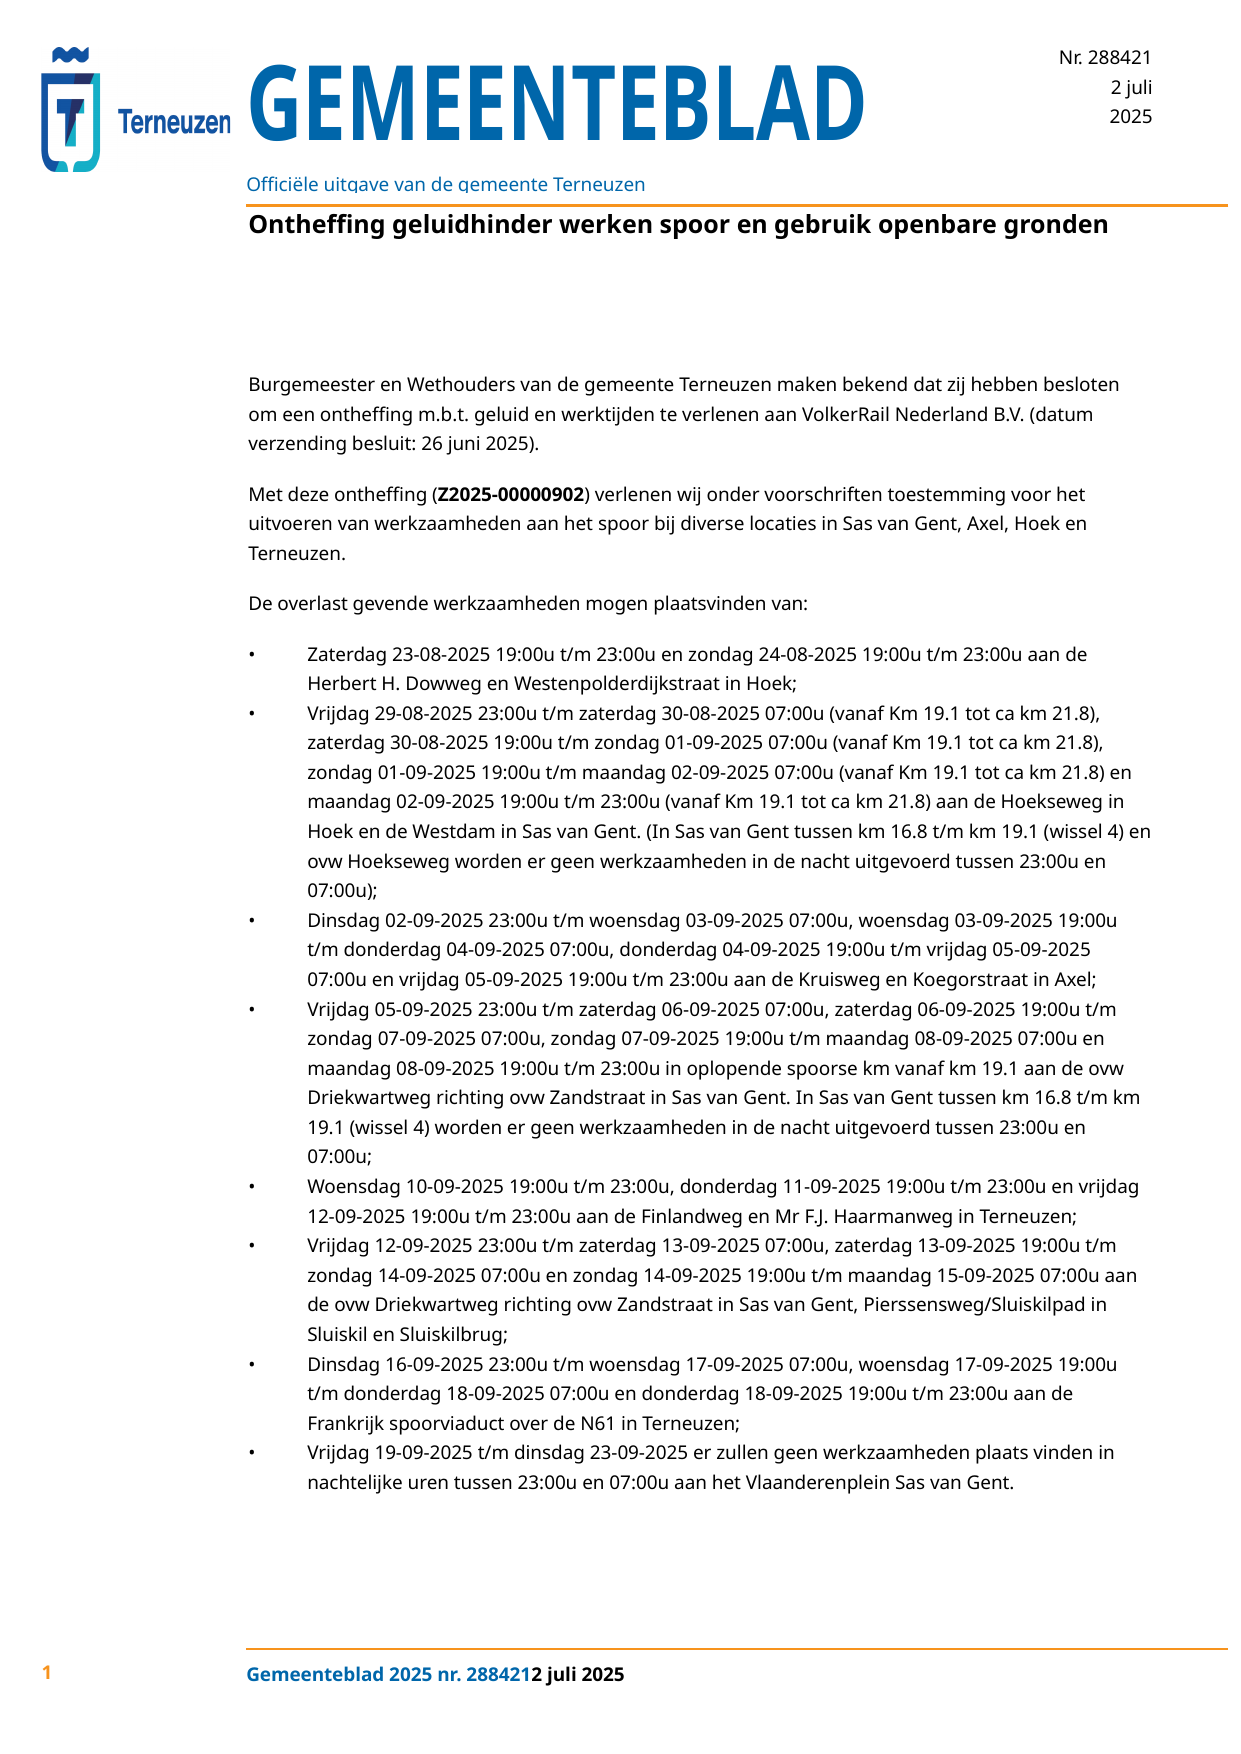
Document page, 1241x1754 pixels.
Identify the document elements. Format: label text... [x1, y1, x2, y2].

picture [41, 47, 231, 172]
list Woensdag 10-09-2025 19:00u t/m 23:00u, donderdag 11-09-2025 19:00u t/m 23:00u en vrijdag 12-09-2025 19:00u t/m 23:00u aan de Finlandweg en Mr F.J. Haarmanweg in Terneuzen; [248, 1173, 1152, 1228]
list Vrijdag 29-08-2025 23:00u t/m zaterdag 30-08-2025 07:00u (vanaf Km 19.1 tot ca km 21.8), zaterdag 30-08-2025 19:00u t/m zondag 01-09-2025 07:00u (vanaf Km 19.1 tot ca km 21.8), zondag 01-09-2025 19:00u t/m maandag 02-09-2025 07:00u (vanaf Km 19.1 tot ca km 21.8) en maandag 02-09-2025 19:00u t/m 23:00u (vanaf Km 19.1 tot ca km 21.8) aan de Hoekseweg in Hoek en de Westdam in Sas van Gent. (In Sas van Gent tussen km 16.8 t/m km 19.1 (wissel 4) en ovw Hoekseweg worden er geen werkzaamheden in de nacht uitgevoerd tussen 23:00u en 07:00u); [248, 700, 1152, 903]
list Vrijdag 19-09-2025 t/m dinsdag 23-09-2025 er zullen geen werkzaamheden plaats vinden in nachtelijke uren tussen 23:00u en 07:00u aan het Vlaanderenplein Sas van Gent. [248, 1439, 1152, 1495]
text De overlast gevende werkzaamheden mogen plaatsvinden van: [248, 590, 1152, 616]
list Vrijdag 12-09-2025 23:00u t/m zaterdag 13-09-2025 07:00u, zaterdag 13-09-2025 19:00u t/m zondag 14-09-2025 07:00u en zondag 14-09-2025 19:00u t/m maandag 15-09-2025 07:00u aan de ovw Driekwartweg richting ovw Zandstraat in Sas van Gent, Pierssensweg/Sluiskilpad in Sluiskil en Sluiskilbrug; [248, 1232, 1152, 1347]
text Burgemeester en Wethouders van de gemeente Terneuzen maken bekend dat zij hebben besloten om een ontheffing m.b.t. geluid en werktijden te verlenen aan VolkerRail Nederland B.V. (datum verzending besluit: 26 juni 2025). [248, 371, 1152, 456]
list Vrijdag 05-09-2025 23:00u t/m zaterdag 06-09-2025 07:00u, zaterdag 06-09-2025 19:00u t/m zondag 07-09-2025 07:00u, zondag 07-09-2025 19:00u t/m maandag 08-09-2025 07:00u en maandag 08-09-2025 19:00u t/m 23:00u in oplopende spoorse km vanaf km 19.1 aan de ovw Driekwartweg richting ovw Zandstraat in Sas van Gent. In Sas van Gent tussen km 16.8 t/m km 19.1 (wissel 4) worden er geen werkzaamheden in de nacht uitgevoerd tussen 23:00u en 07:00u; [248, 996, 1152, 1169]
text Ontheffing geluidhinder werken spoor en gebruik openbare gronden [248, 207, 1152, 241]
list Dinsdag 16-09-2025 23:00u t/m woensdag 17-09-2025 07:00u, woensdag 17-09-2025 19:00u t/m donderdag 18-09-2025 07:00u en donderdag 18-09-2025 19:00u t/m 23:00u aan de Frankrijk spoorviaduct over de N61 in Terneuzen; [248, 1351, 1152, 1436]
list Zaterdag 23-08-2025 19:00u t/m 23:00u en zondag 24-08-2025 19:00u t/m 23:00u aan de Herbert H. Dowweg en Westenpolderdijkstraat in Hoek; [248, 641, 1152, 696]
text Met deze ontheffing (Z2025-00000902) verlenen wij onder voorschriften toestemming voor het uitvoeren van werkzaamheden aan het spoor bij diverse locaties in Sas van Gent, Axel, Hoek en Terneuzen. [248, 481, 1152, 566]
list Dinsdag 02-09-2025 23:00u t/m woensdag 03-09-2025 07:00u, woensdag 03-09-2025 19:00u t/m donderdag 04-09-2025 07:00u, donderdag 04-09-2025 19:00u t/m vrijdag 05-09-2025 07:00u en vrijdag 05-09-2025 19:00u t/m 23:00u aan de Kruisweg en Koegorstraat in Axel; [248, 907, 1152, 992]
